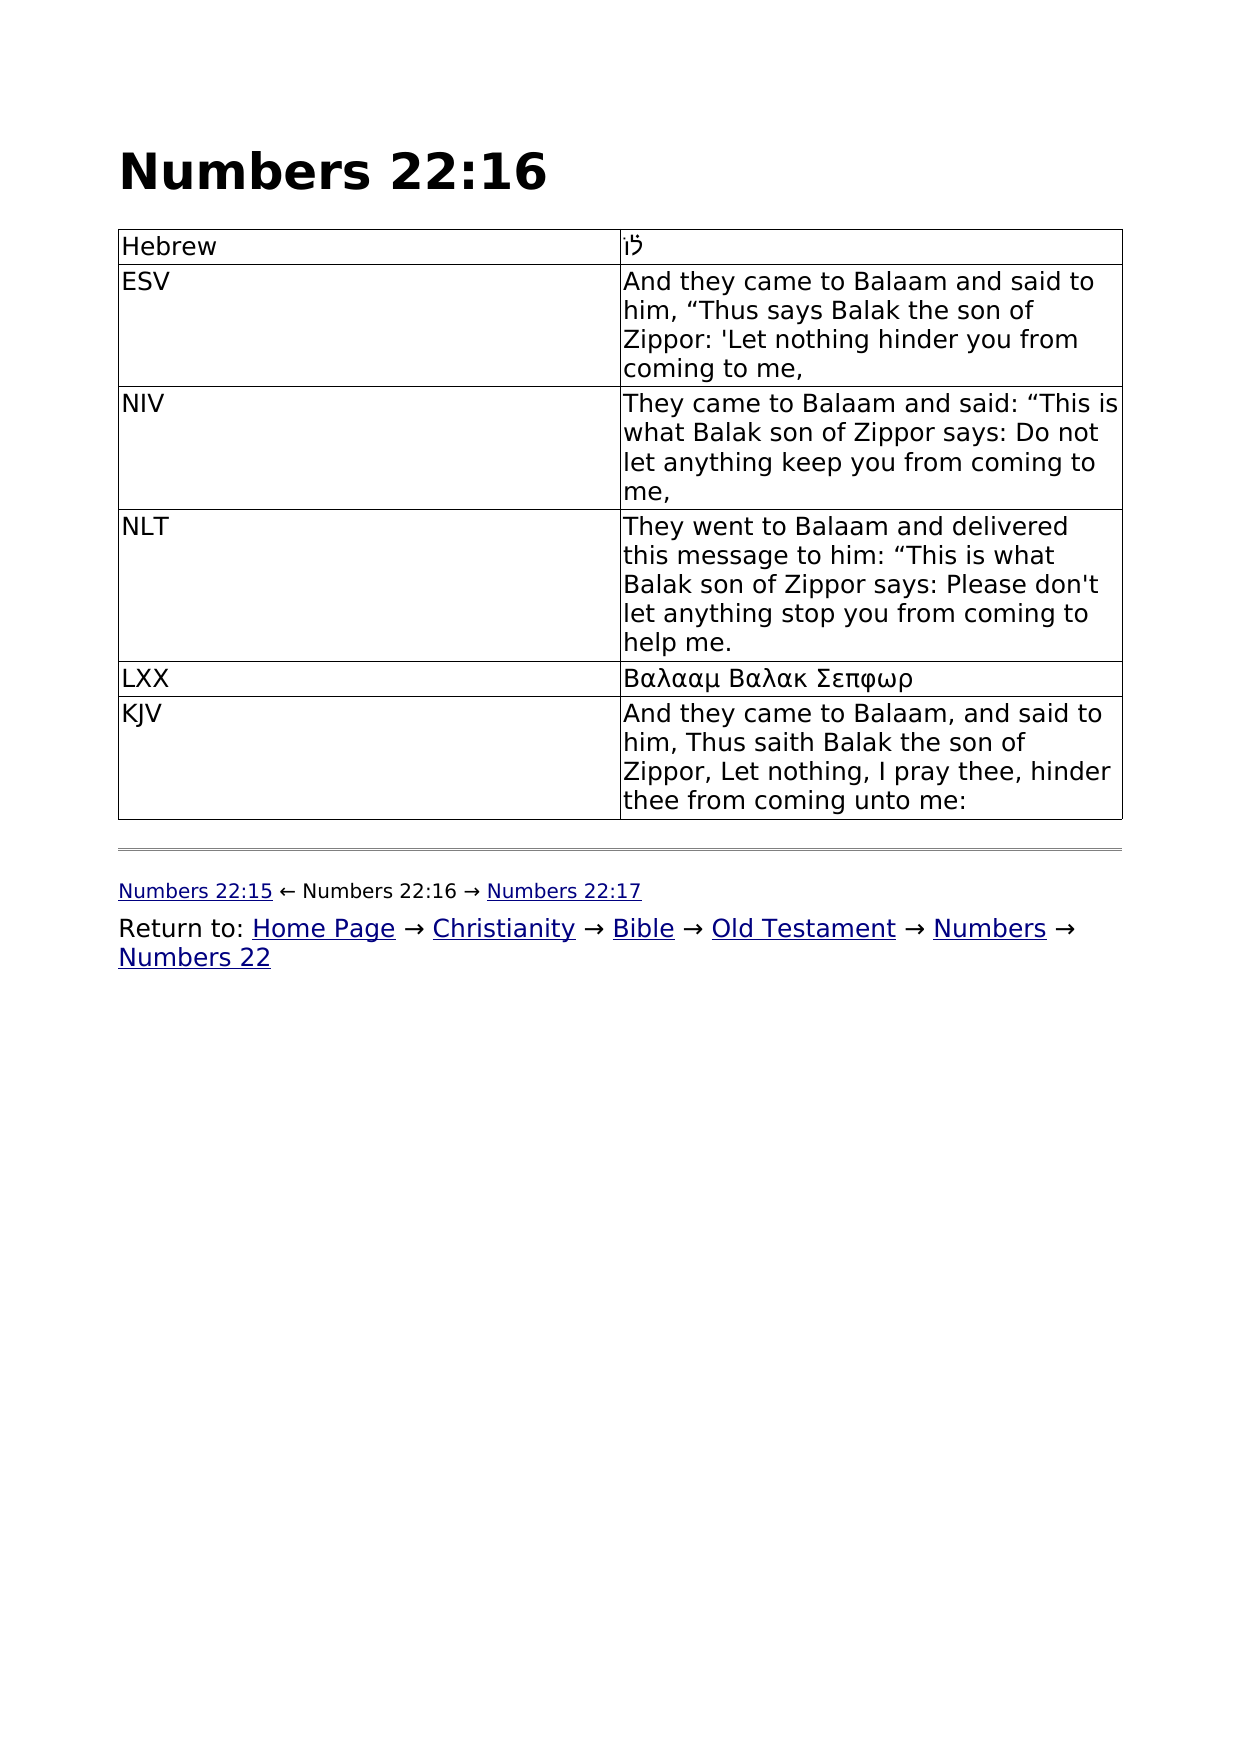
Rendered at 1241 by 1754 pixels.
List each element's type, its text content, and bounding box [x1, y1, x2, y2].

text Numbers 22:15 ← Numbers 22:16 → Numbers 22:17 [118, 880, 1122, 914]
table_cell And they came to Balaam and said to him, “Thus says Balak the son of Zippor: 'Let nothing hinder you from coming to me, [621, 265, 1122, 386]
table_cell KJV [119, 697, 620, 818]
table_cell Βαλααμ Βαλακ Σεπφωρ [621, 662, 1122, 696]
text Return to: Home Page → Christianity → Bible → Old Testament → Numbers → Numbers 22 [118, 914, 1122, 972]
table_cell LXX [119, 662, 620, 696]
table_cell NIV [119, 387, 620, 509]
table_header ל֗וֹ [621, 230, 1122, 264]
table_cell NLT [119, 510, 620, 661]
subtitle Numbers 22:16 [118, 143, 1122, 201]
table_cell They came to Balaam and said: “This is what Balak son of Zippor says: Do not let anything keep you from coming to me, [621, 387, 1122, 509]
table_cell ESV [119, 265, 620, 386]
table_cell And they came to Balaam, and said to him, Thus saith Balak the son of Zippor, Let nothing, I pray thee, hinder thee from coming unto me: [621, 697, 1122, 818]
table_header Hebrew [119, 230, 620, 264]
table_cell They went to Balaam and delivered this message to him: “This is what Balak son of Zippor says: Please don't let anything stop you from coming to help me. [621, 510, 1122, 661]
